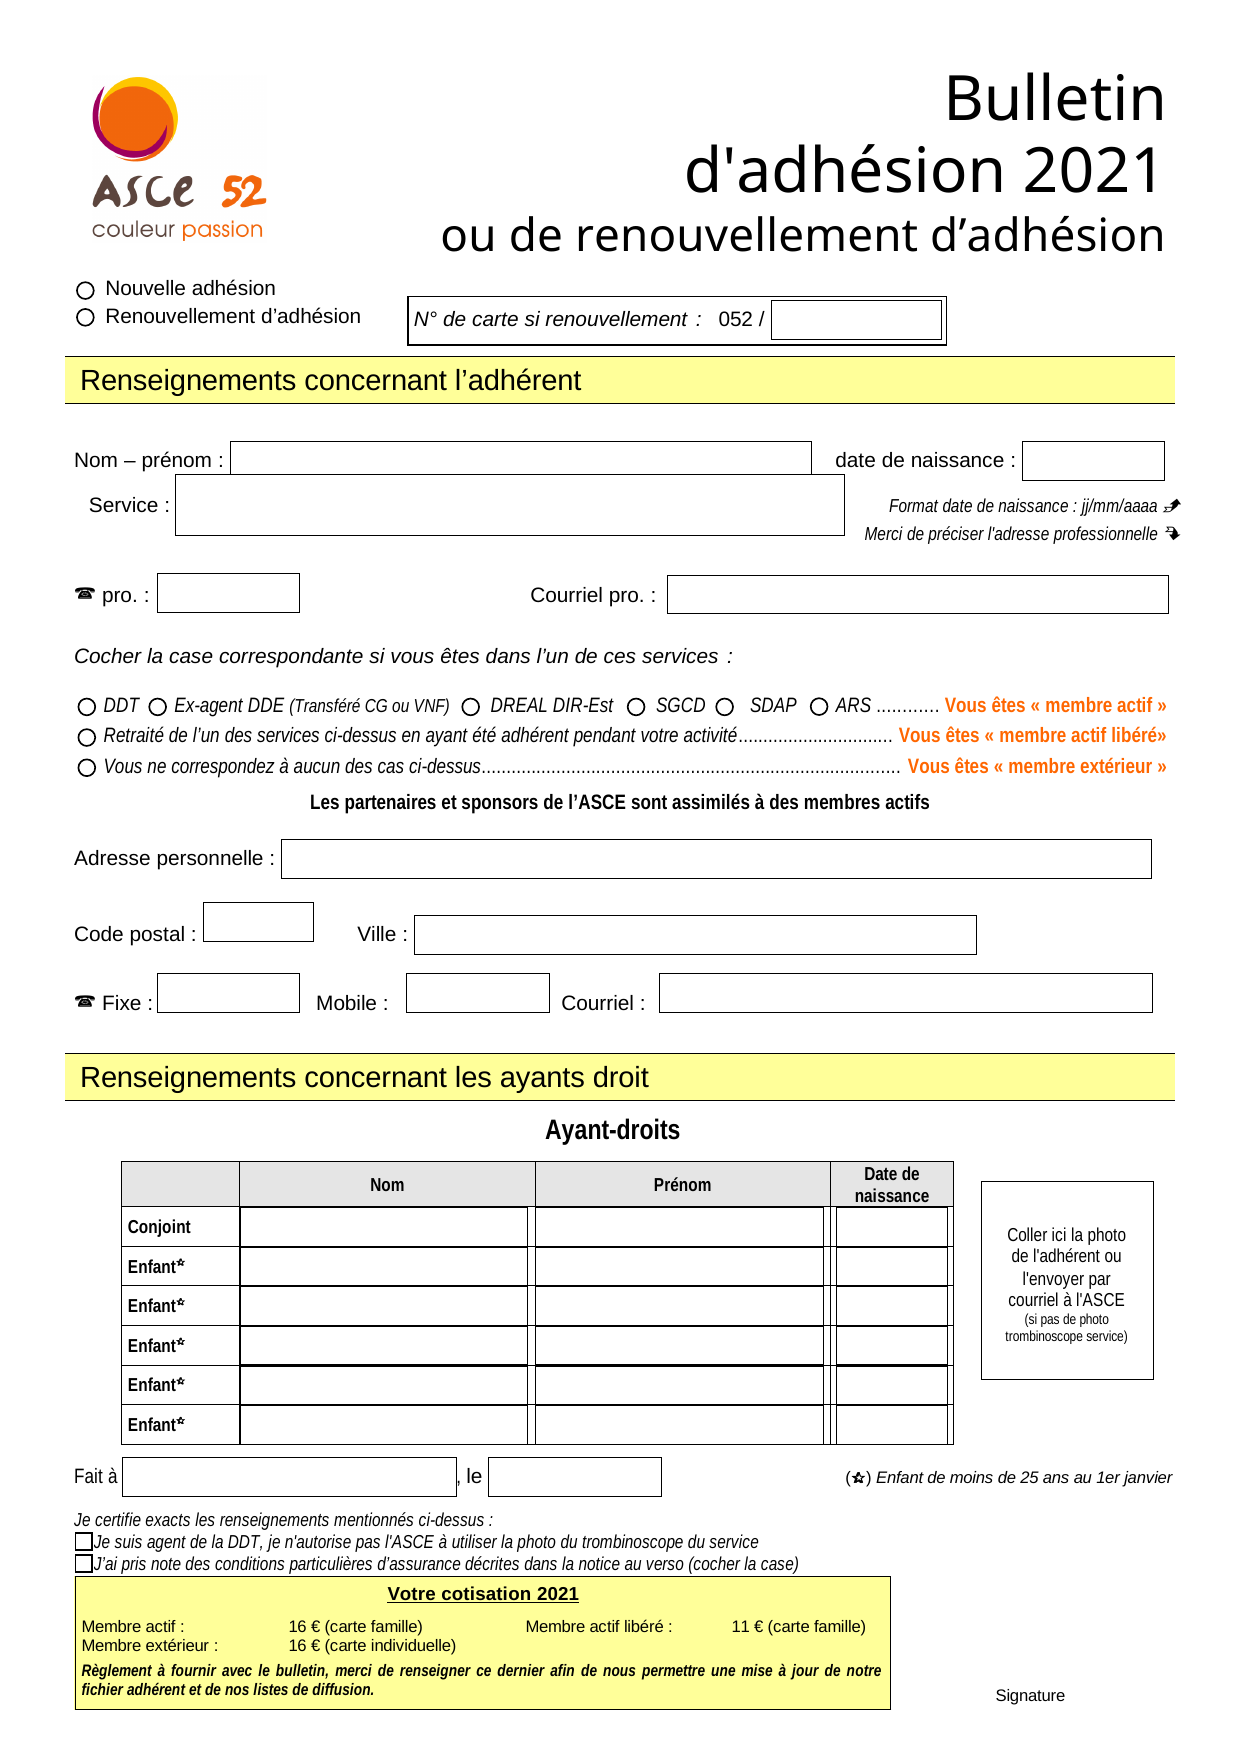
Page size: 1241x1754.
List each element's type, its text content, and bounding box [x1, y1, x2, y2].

subtitle Les partenaires et sponsors de l’ASCE sont assimilés à des membres actifs [59, 790, 1181, 814]
table_cell [824, 1247, 830, 1285]
table_cell [954, 1206, 981, 1246]
text () Enfant de moins de 25 ans au 1er janvier [662, 1457, 1177, 1496]
text Retraité de l’un des services ci-dessus en ayant été adhérent pendant votre activité Vous êtes « membre actif libéré» [59, 723, 1181, 747]
table_header Prénom [536, 1162, 830, 1206]
table_cell [831, 1405, 836, 1444]
table_cell [831, 1326, 836, 1364]
table_cell [948, 1366, 953, 1404]
subtitle Renseignements concernant les ayants droit [65, 1054, 1175, 1100]
table_cell [954, 1365, 1118, 1404]
table_header Nom [240, 1162, 535, 1206]
table_cell [982, 1285, 1118, 1325]
text  pro. : [74, 583, 157, 607]
table_cell [982, 1246, 1118, 1285]
table_cell [948, 1326, 953, 1364]
table_cell [528, 1405, 535, 1444]
text Je certifie exacts les renseignements mentionnés ci-dessus : [74, 1508, 1137, 1530]
text DDT Ex-agent DDE (Transféré CG ou VNF) DREAL DIR-Est SGCD SDAP ARS Vous êtes « membre actif » [59, 693, 1181, 717]
text Nouvelle adhésion [99, 276, 1181, 300]
table_cell [528, 1366, 535, 1404]
table_cell [948, 1286, 953, 1325]
text [1152, 839, 1181, 878]
table_cell Enfant [122, 1286, 239, 1325]
table_cell Enfant [122, 1366, 239, 1404]
table_cell [824, 1405, 830, 1444]
table_cell [954, 1404, 1118, 1444]
text  Fixe : Mobile : Courriel : [74, 991, 1181, 1015]
table_cell [948, 1207, 953, 1246]
table_header [122, 1162, 239, 1206]
table_cell [528, 1326, 535, 1364]
text Vous ne correspondez à aucun des cas ci-dessus Vous êtes « membre extérieur » [59, 754, 1181, 778]
text Votre cotisation ‏2021‏‏ [81, 1583, 884, 1605]
text Code postal : Ville : [74, 915, 414, 954]
text J’ai pris note des conditions particulières d’assurance décrites dans la notice au verso (cocher la case) [74, 1552, 1137, 1574]
text Cocher la case correspondante si vous êtes dans l’un de ces services : [74, 644, 1181, 668]
table_cell [528, 1247, 535, 1285]
text date de naissance : [812, 441, 1022, 480]
text Fait à [74, 1457, 122, 1496]
table_cell Enfant [122, 1326, 239, 1364]
table_cell [954, 1285, 981, 1325]
text [977, 915, 1181, 954]
text Je suis agent de la DDT, je n'autorise pas l'ASCE à utiliser la photo du trombinoscope du service [74, 1530, 1137, 1552]
table_cell Enfant [122, 1247, 239, 1285]
table_cell [824, 1366, 830, 1404]
table_cell [982, 1365, 1118, 1379]
table_cell [824, 1326, 830, 1364]
table_cell [528, 1207, 535, 1246]
table_cell [982, 1206, 1118, 1246]
table_header Date de naissance [831, 1162, 953, 1206]
text N° de carte si renouvellement : 052 / [409, 300, 771, 339]
text Nom – prénom : [74, 441, 230, 480]
text Membre actif : 16 € (carte famille) Membre actif libéré : 11 € (carte famille) [81, 1617, 884, 1636]
text Adresse personnelle : [74, 839, 281, 878]
text Renouvellement d’adhésion [99, 300, 407, 339]
table_cell [831, 1286, 836, 1325]
table_cell [982, 1325, 1118, 1364]
text Service : Format date de naissance : jj/mm/aaaa  Merci de préciser l'adresse professionnelle  [74, 493, 1181, 546]
table_header [982, 1182, 1118, 1206]
table_cell [824, 1207, 830, 1246]
text Règlement à fournir avec le bulletin, merci de renseigner ce dernier afin de nous permettre une mise à jour de notre fichier adhérent et de nos listes de diffusion. [81, 1661, 884, 1699]
table_cell [948, 1247, 953, 1285]
text Ayant-droits [59, 1113, 1166, 1145]
text [947, 300, 1181, 339]
table_cell [831, 1366, 836, 1404]
picture [92, 75, 267, 243]
table_cell [954, 1325, 981, 1364]
table_cell [954, 1246, 981, 1285]
table_cell Conjoint [122, 1207, 239, 1246]
table_header [954, 1161, 1118, 1206]
table_cell [831, 1207, 836, 1246]
text Bulletin d'adhésion 2021 ou de renouvellement d’adhésion [59, 53, 1167, 264]
table_cell Enfant [122, 1405, 239, 1444]
text Membre extérieur : 16 € (carte individuelle) [81, 1636, 884, 1655]
table_cell [528, 1286, 535, 1325]
text , le [457, 1457, 488, 1496]
table_cell [831, 1247, 836, 1285]
text Courriel pro. : [300, 583, 667, 607]
subtitle Renseignements concernant l’adhérent [65, 357, 1175, 403]
table_cell [824, 1286, 830, 1325]
table_cell [948, 1405, 953, 1444]
